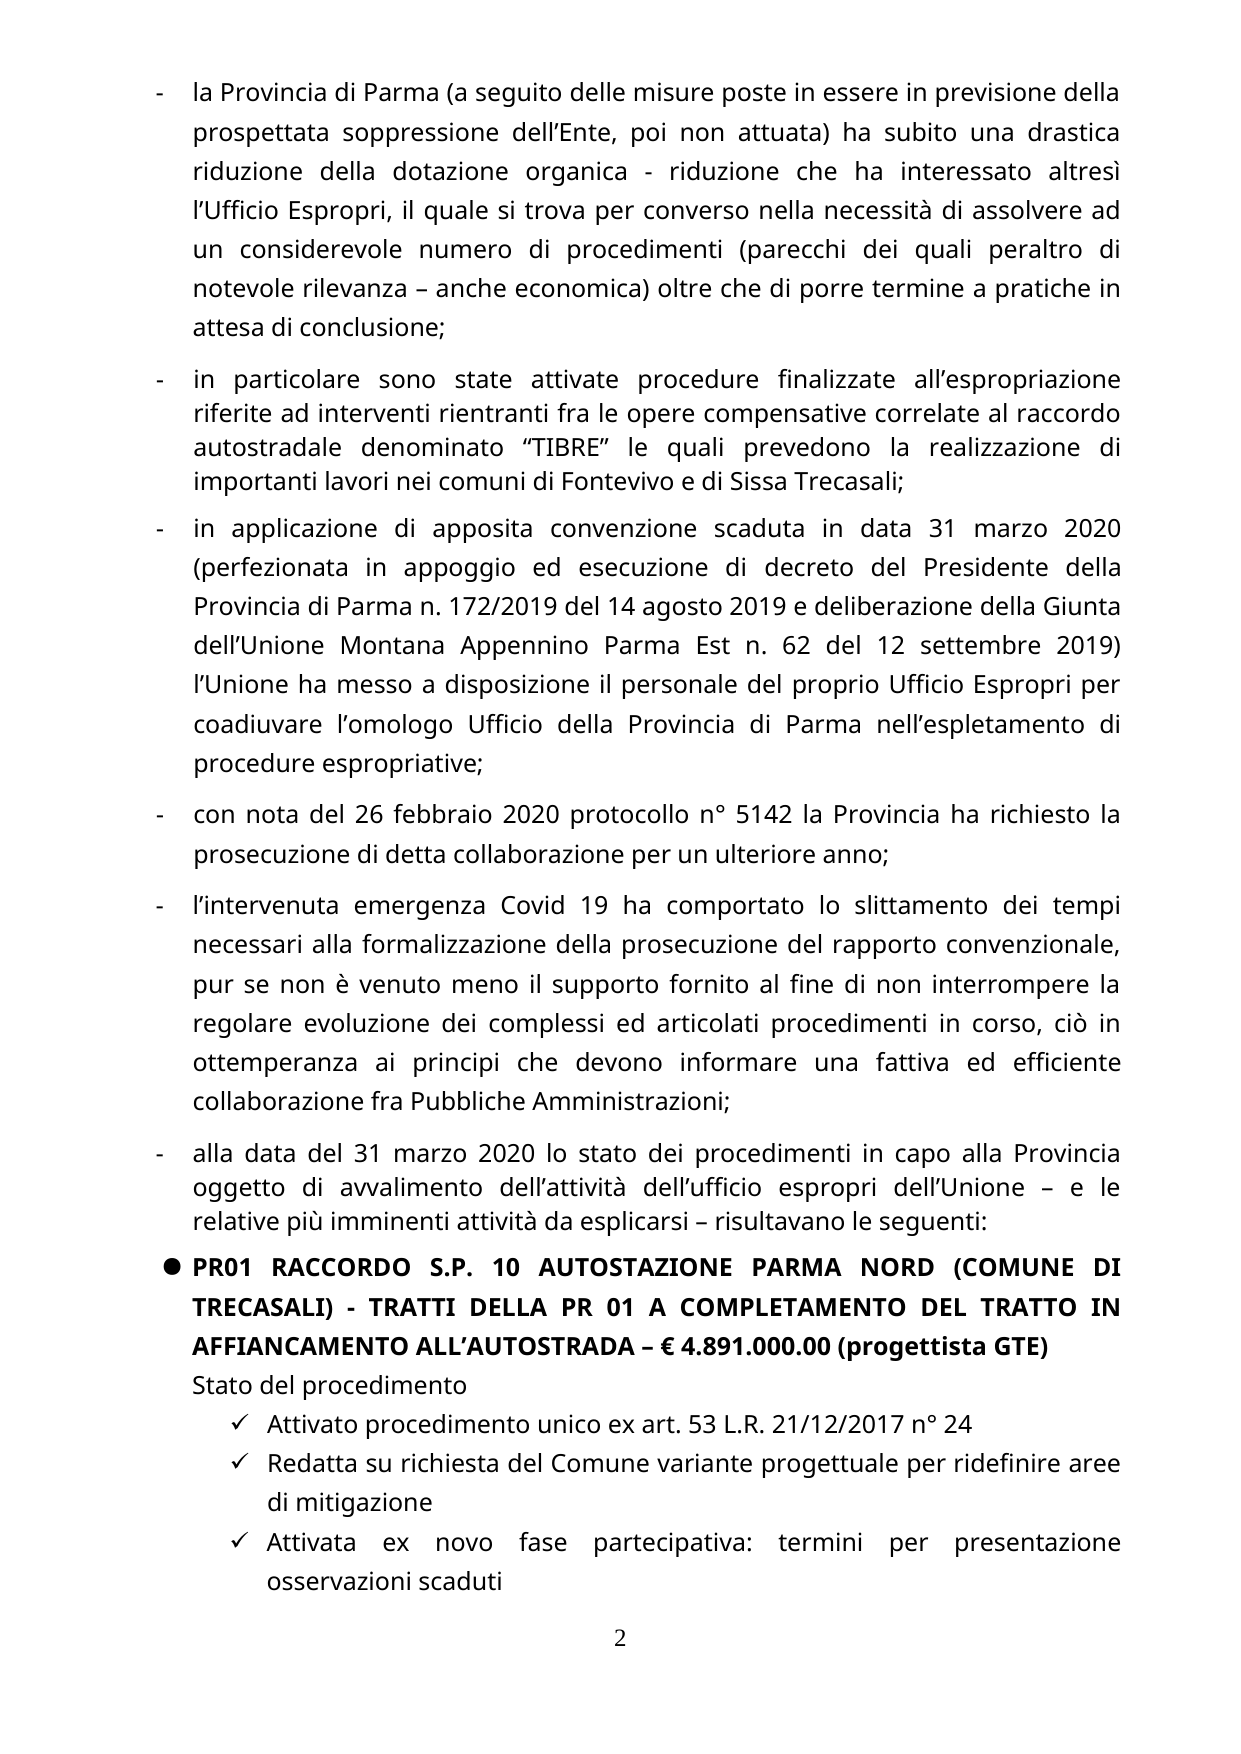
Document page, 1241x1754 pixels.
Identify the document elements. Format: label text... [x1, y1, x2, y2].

list l’intervenuta emergenza Covid 19 ha comportato lo slittamento dei tempi necessari alla formalizzazione della prosecuzione del rapporto convenzionale, pur se non è venuto meno il supporto fornito al fine di non interrompere la regolare evoluzione dei complessi ed articolati procedimenti in corso, ciò in ottemperanza ai principi che devono informare una fattiva ed efficiente collaborazione fra Pubbliche Amministrazioni; [155, 888, 1122, 1118]
list in applicazione di apposita convenzione scaduta in data 31 marzo 2020 (perfezionata in appoggio ed esecuzione di decreto del Presidente della Provincia di Parma n. 172/2019 del 14 agosto 2019 e deliberazione della Giunta dell’Unione Montana Appennino Parma Est n. 62 del 12 settembre 2019) l’Unione ha messo a disposizione il personale del proprio Ufficio Espropri per coadiuvare l’omologo Ufficio della Provincia di Parma nell’espletamento di procedure espropriative; [156, 510, 1122, 779]
list PR01 RACCORDO S.P. 10 AUTOSTAZIONE PARMA NORD (COMUNE DI TRECASALI) - TRATTI DELLA PR 01 A COMPLETAMENTO DEL TRATTO IN AFFIANCAMENTO ALL’AUTOSTRADA – € 4.891.000.00 (progettista GTE) [162, 1250, 1122, 1362]
text Stato del procedimento [192, 1368, 1122, 1402]
list alla data del 31 marzo 2020 lo stato dei procedimenti in capo alla Provincia oggetto di avvalimento dell’attività dell’ufficio espropri dell’Unione – e le relative più imminenti attività da esplicarsi – risultavano le seguenti: [155, 1135, 1122, 1238]
list la Provincia di Parma (a seguito delle misure poste in essere in previsione della prospettata soppressione dell’Ente, poi non attuata) ha subito una drastica riduzione della dotazione organica - riduzione che ha interessato altresì l’Ufficio Espropri, il quale si trova per converso nella necessità di assolvere ad un considerevole numero di procedimenti (parecchi dei quali peraltro di notevole rilevanza – anche economica) oltre che di porre termine a pratiche in attesa di conclusione; [155, 75, 1122, 344]
list con nota del 26 febbraio 2020 protocollo n° 5142 la Provincia ha richiesto la prosecuzione di detta collaborazione per un ulteriore anno; [156, 797, 1122, 870]
list Attivata ex novo fase partecipativa: termini per presentazione osservazioni scaduti [229, 1524, 1122, 1597]
list Attivato procedimento unico ex art. 53 L.R. 21/12/2017 n° 24 [229, 1407, 1122, 1441]
list Redatta su richiesta del Comune variante progettuale per ridefinire aree di mitigazione [229, 1446, 1122, 1519]
list in particolare sono state attivate procedure finalizzate all’espropriazione riferite ad interventi rientranti fra le opere compensative correlate al raccordo autostradale denominato “TIBRE” le quali prevedono la realizzazione di importanti lavori nei comuni di Fontevivo e di Sissa Trecasali; [156, 362, 1122, 498]
